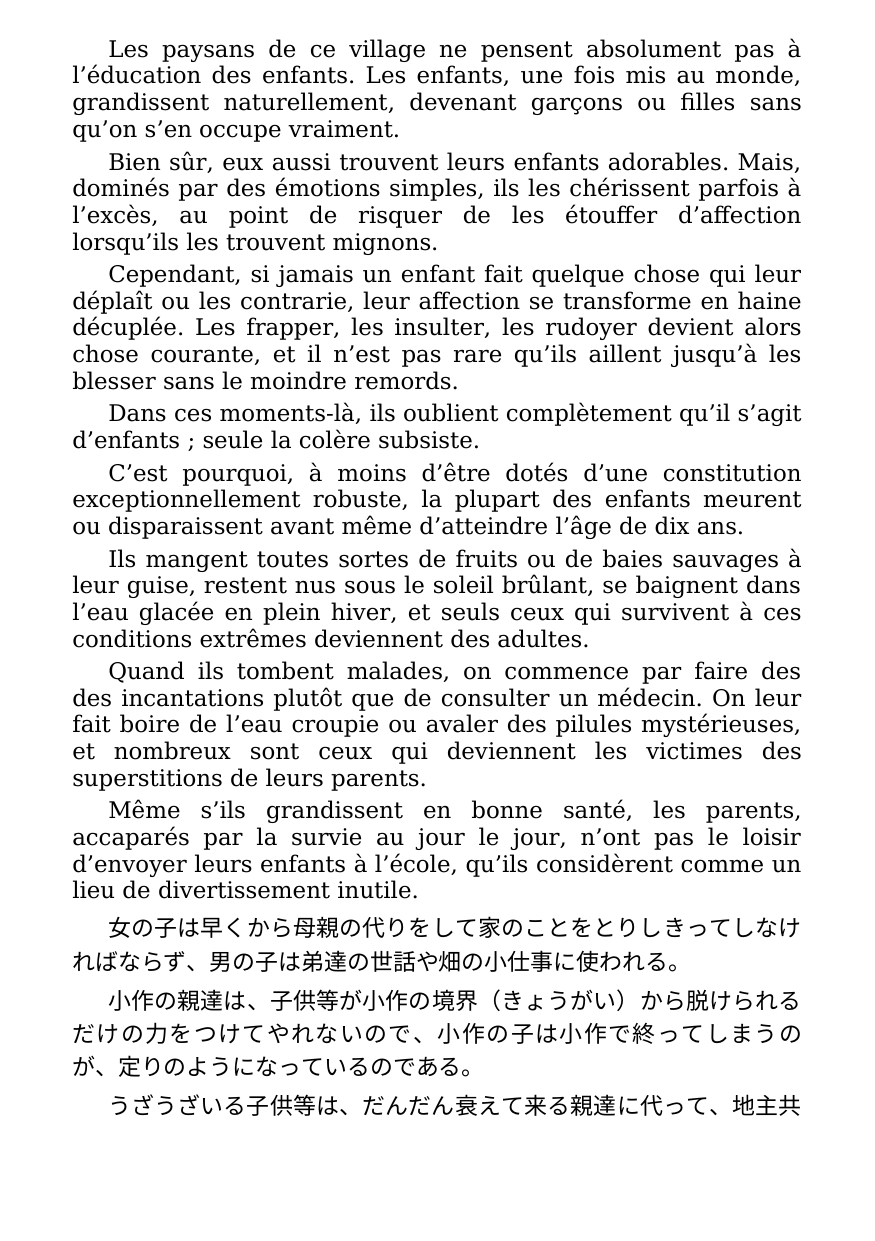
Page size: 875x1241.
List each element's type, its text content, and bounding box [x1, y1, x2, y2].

text 女の子は早くから母親の代りをして家のことをとりしきってしなければならず、男の子は弟達の世話や畑の小仕事に使われる。 [72, 910, 802, 977]
text Ils mangent toutes sortes de fruits ou de baies sauvages à leur guise, restent nus sous le soleil brûlant, se baignent dans l’eau glacée en plein hiver, et seuls ceux qui survivent à ces conditions extrêmes deviennent des adultes. [72, 546, 802, 652]
text 小作の親達は、子供等が小作の境界（きょうがい）から脱けられるだけの力をつけてやれないので、小作の子は小作で終ってしまうのが、定りのようになっているのである。 [72, 983, 802, 1082]
text Les paysans de ce village ne pensent absolument pas à l’éducation des enfants. Les enfants, une fois mis au monde, grandissent naturellement, devenant garçons ou filles sans qu’on s’en occupe vraiment. [72, 36, 802, 143]
text Cependant, si jamais un enfant fait quelque chose qui leur déplaît ou les contrarie, leur affection se transforme en haine décuplée. Les frapper, les insulter, les rudoyer devient alors chose courante, et il n’est pas rare qu’ils aillent jusqu’à les blesser sans le moindre remords. [72, 261, 802, 394]
text Dans ces moments-là, ils oublient complètement qu’il s’agit d’enfants ; seule la colère subsiste. [72, 401, 802, 454]
text Quand ils tombent malades, on commence par faire des des incantations plutôt que de consulter un médecin. On leur fait boire de l’eau croupie ou avaler des pilules mystérieuses, et nombreux sont ceux qui deviennent les victimes des superstitions de leurs parents. [72, 658, 802, 792]
text Bien sûr, eux aussi trouvent leurs enfants adorables. Mais, dominés par des émotions simples, ils les chérissent parfois à l’excès, au point de risquer de les étouffer d’affection lorsqu’ils les trouvent mignons. [72, 149, 802, 255]
text うざうざいる子供等は、だんだん衰えて来る親達に代って、地主共 [72, 1088, 802, 1121]
text Même s’ils grandissent en bonne santé, les parents, accaparés par la survie au jour le jour, n’ont pas le loisir d’envoyer leurs enfants à l’école, qu’ils considèrent comme un lieu de divertissement inutile. [72, 798, 802, 904]
text C’est pourquoi, à moins d’être dotés d’une constitution exceptionnellement robuste, la plupart des enfants meurent ou disparaissent avant même d’atteindre l’âge de dix ans. [72, 460, 802, 540]
